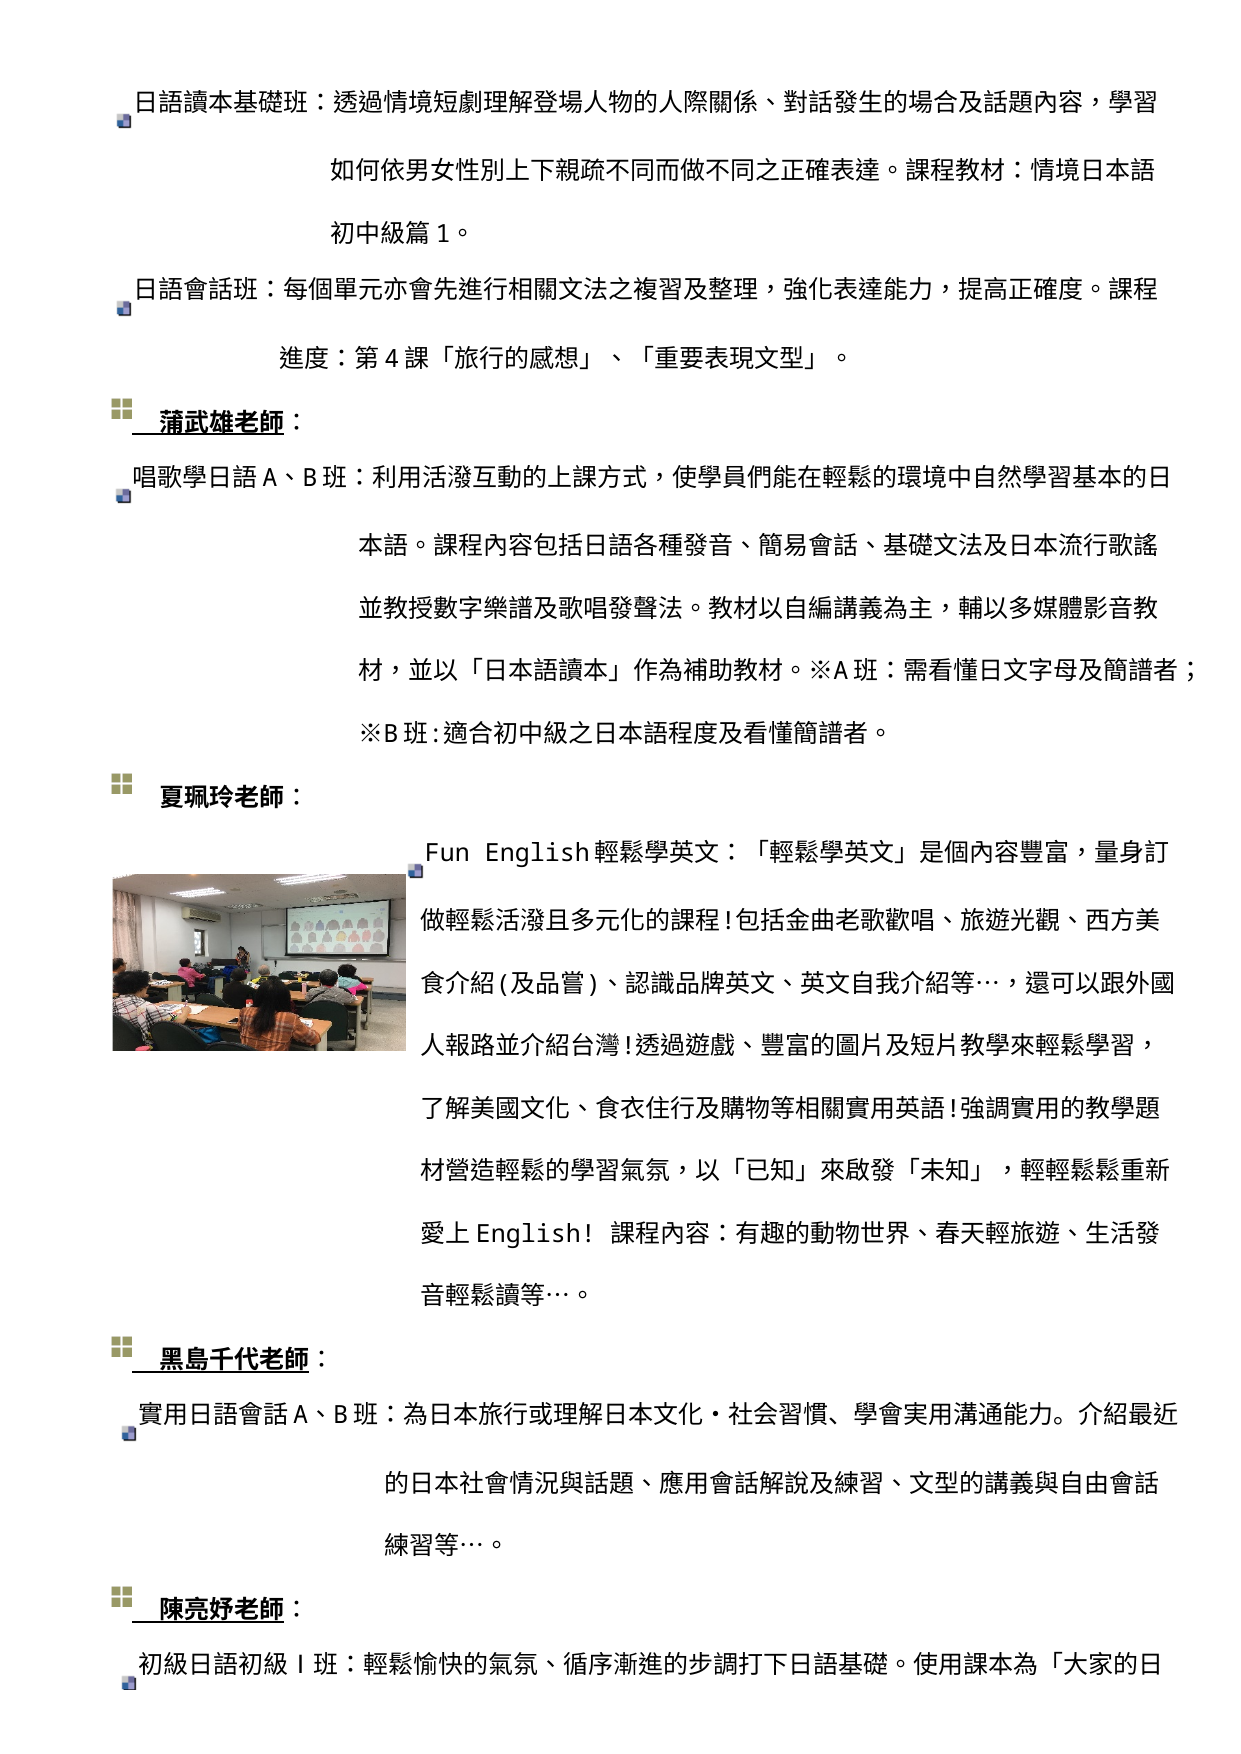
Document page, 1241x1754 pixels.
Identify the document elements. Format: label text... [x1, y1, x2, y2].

text 日語會話班：每個單元亦會先進行相關文法之複習及整理，強化表達能力，提高正確度。課程進度：第4課「旅行的感想」、「重要表現文型」。 [84, 252, 1181, 377]
list 黑島千代老師： [109, 1314, 1181, 1377]
text 實用日語會話A、B班：為日本旅行或理解日本文化・社会習慣、學會実用溝通能力。介紹最近的日本社會情況與話題、應用會話解說及練習、文型的講義與自由會話練習等…。 [59, 1377, 1181, 1564]
text Fun English輕鬆學英文：「輕鬆學英文」是個內容豐富，量身訂做輕鬆活潑且多元化的課程!包括金曲老歌歡唱、旅遊光觀、西方美食介紹(及品嘗)、認識品牌英文、英文自我介紹等…，還可以跟外國人報路並介紹台灣!透過遊戲、豐富的圖片及短片教學來輕鬆學習，了解美國文化、食衣住行及購物等相關實用英語!強調實用的教學題材營造輕鬆的學習氣氛，以「已知」來啟發「未知」，輕輕鬆鬆重新愛上English! 課程內容：有趣的動物世界、春天輕旅遊、生活發音輕鬆讀等…。 [59, 814, 1181, 1314]
list 陳亮妤老師： [109, 1564, 1181, 1627]
text 唱歌學日語A、B班：利用活潑互動的上課方式，使學員們能在輕鬆的環境中自然學習基本的日本語。課程內容包括日語各種發音、簡易會話、基礎文法及日本流行歌謠並教授數字樂譜及歌唱發聲法。教材以自編講義為主，輔以多媒體影音教材，並以「日本語讀本」作為補助教材。※A班：需看懂日文字母及簡譜者；※B班:適合初中級之日本語程度及看懂簡譜者。 [53, 439, 1181, 752]
text 初級日語初級Ⅰ班：輕鬆愉快的氣氛、循序漸進的步調打下日語基礎。使用課本為「大家的日 [59, 1627, 1181, 1689]
list 蒲武雄老師： [109, 377, 1181, 439]
text 日語讀本基礎班：透過情境短劇理解登場人物的人際關係、對話發生的場合及話題內容，學習如何依男女性別上下親疏不同而做不同之正確表達。課程教材：情境日本語 初中級篇1。 [84, 64, 1181, 252]
list 夏珮玲老師： [109, 752, 1181, 814]
